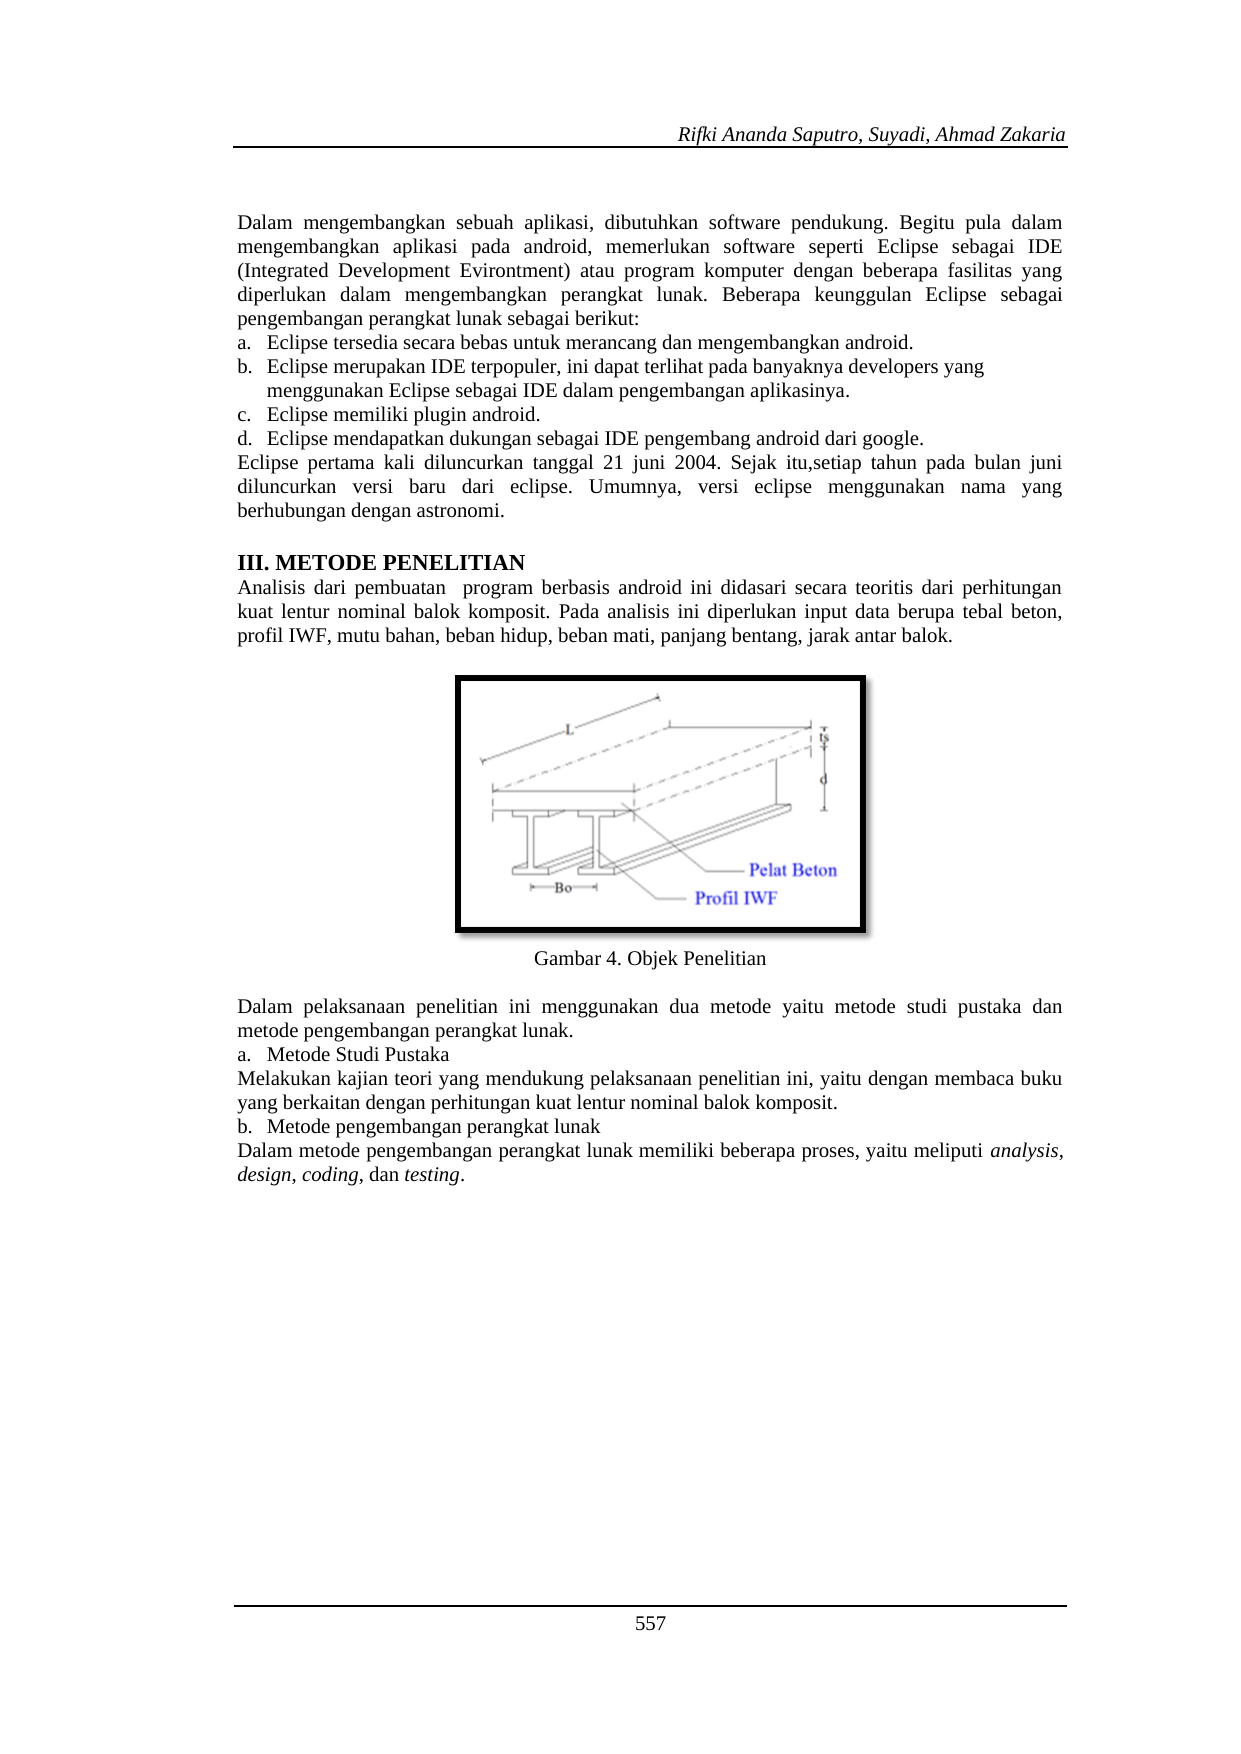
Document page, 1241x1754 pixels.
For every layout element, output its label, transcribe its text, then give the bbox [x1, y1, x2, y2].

text Analisis dari pembuatan program berbasis android ini didasari secara teoritis dari perhitungan kuat lentur nominal balok komposit. Pada analisis ini diperlukan input data berupa tebal beton, profil IWF, mutu bahan, beban hidup, beban mati, panjang bentang, jarak antar balok. [237, 575, 1063, 647]
text Eclipse pertama kali diluncurkan tanggal 21 juni 2004. Sejak itu,setiap tahun pada bulan juni diluncurkan versi baru dari eclipse. Umumnya, versi eclipse menggunakan nama yang berhubungan dengan astronomi. [237, 450, 1063, 522]
text Melakukan kajian teori yang mendukung pelaksanaan penelitian ini, yaitu dengan membaca buku yang berkaitan dengan perhitungan kuat lentur nominal balok komposit. [237, 1066, 1063, 1114]
list Eclipse memiliki plugin android. [237, 402, 1063, 426]
list III. METODE PENELITIAN [237, 549, 1063, 575]
text Dalam mengembangkan sebuah aplikasi, dibutuhkan software pendukung. Begitu pula dalam mengembangkan aplikasi pada android, memerlukan software seperti Eclipse sebagai IDE (Integrated Development Evirontment) atau program komputer dengan beberapa fasilitas yang diperlukan dalam mengembangkan perangkat lunak. Beberapa keunggulan Eclipse sebagai pengembangan perangkat lunak sebagai berikut: [237, 209, 1063, 330]
picture [451, 671, 879, 946]
list Eclipse tersedia secara bebas untuk merancang dan mengembangkan android. [237, 330, 1063, 354]
list Metode Studi Pustaka [237, 1042, 1063, 1066]
text Dalam pelaksanaan penelitian ini menggunakan dua metode yaitu metode studi pustaka dan metode pengembangan perangkat lunak. [237, 993, 1063, 1042]
text Dalam metode pengembangan perangkat lunak memiliki beberapa proses, yaitu meliputi analysis, design, coding, dan testing. [237, 1138, 1063, 1186]
list Metode pengembangan perangkat lunak [237, 1114, 1063, 1138]
list menggunakan Eclipse sebagai IDE dalam pengembangan aplikasinya. [237, 378, 1063, 402]
text Gambar 4. Objek Penelitian [237, 945, 1063, 969]
list Eclipse mendapatkan dukungan sebagai IDE pengembang android dari google. [237, 426, 1063, 450]
list Eclipse merupakan IDE terpopuler, ini dapat terlihat pada banyaknya developers yang [237, 354, 1063, 378]
